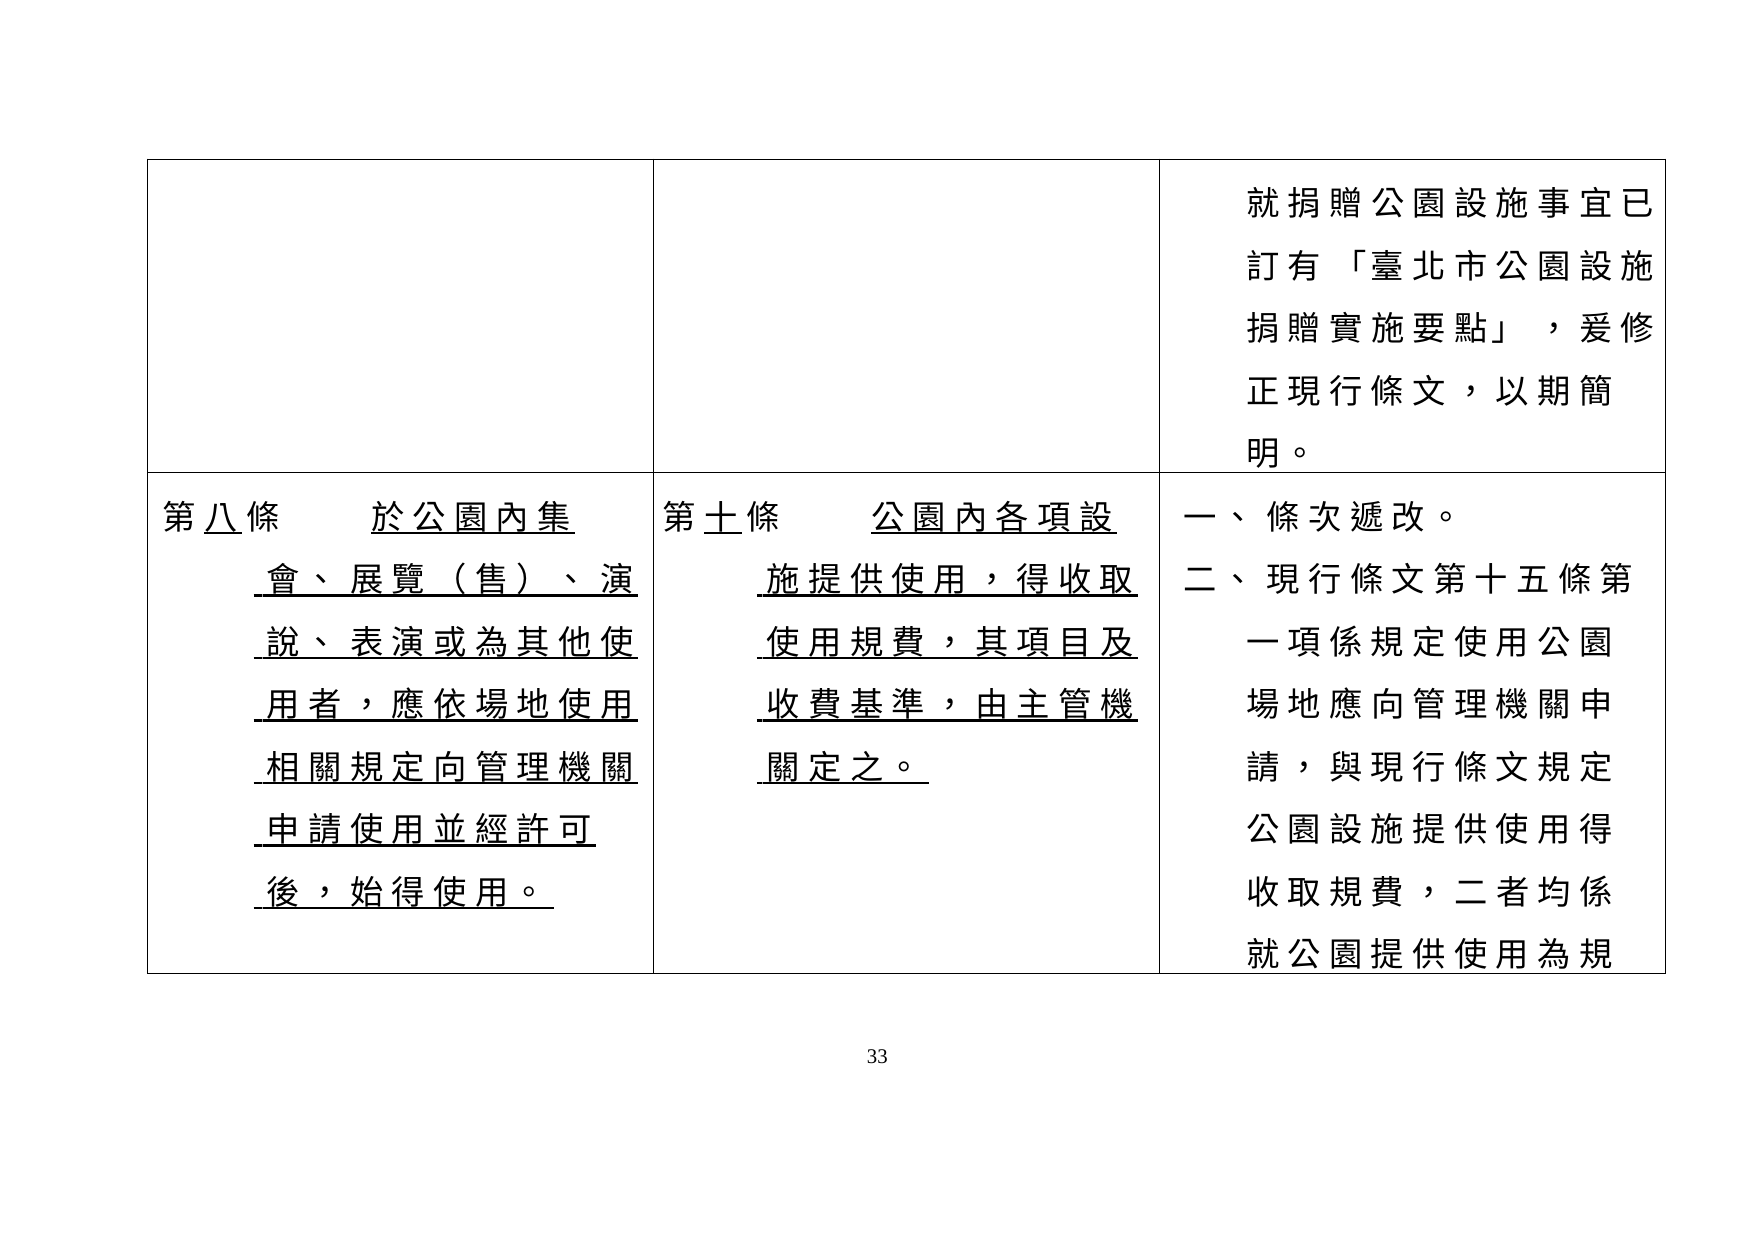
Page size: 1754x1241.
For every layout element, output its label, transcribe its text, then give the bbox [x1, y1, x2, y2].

table_cell 第十條 公園內各項設施提供使用，得收取使用規費，其項目及收費基準，由主管機關定之。 [654, 473, 1159, 973]
table_cell 一、條次遞改。 二、現行條文第十五條第一項係規定使用公園場地應向管理機關申請，與現行條文規定公園設施提供使用得收取規費，二者均係就公園提供使用為規 [1160, 473, 1665, 973]
table_cell 第八條 於公園內集會、展覽（售）、演說、表演或為其他使用者，應依場地使用相關規定向管理機關申請使用並經許可後，始得使用。 [148, 473, 653, 973]
table_cell [654, 160, 1159, 472]
table_cell [148, 160, 653, 472]
table_cell 就捐贈公園設施事宜已訂有「臺北市公園設施捐贈實施要點」，爰修正現行條文，以期簡明。 [1160, 160, 1665, 472]
